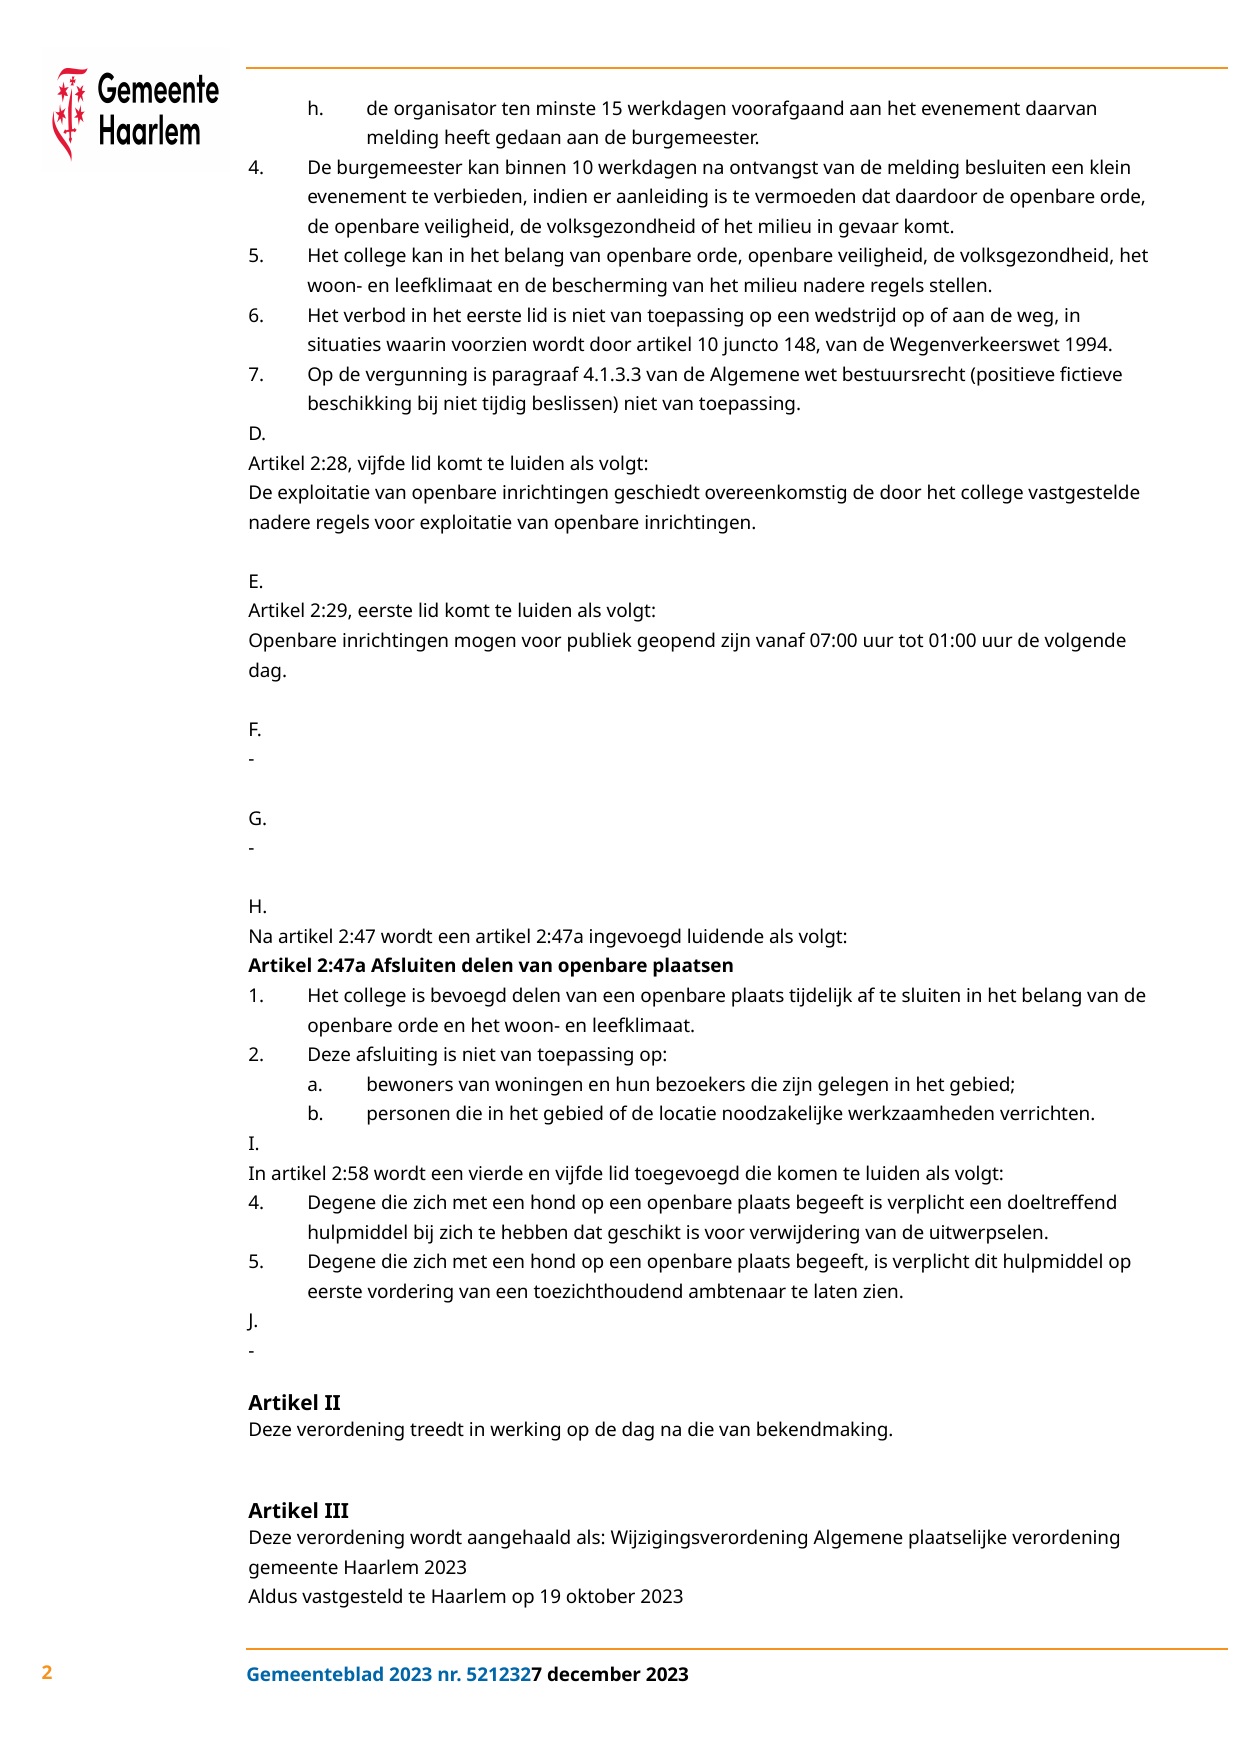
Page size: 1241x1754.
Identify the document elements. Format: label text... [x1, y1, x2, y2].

list Deze afsluiting is niet van toepassing op: [248, 1041, 1152, 1067]
text Aldus vastgesteld te Haarlem op 19 oktober 2023 [248, 1584, 1152, 1609]
text Artikel II [248, 1388, 1152, 1416]
text Openbare inrichtingen mogen voor publiek geopend zijn vanaf 07:00 uur tot 01:00 uur de volgende dag. [248, 627, 1152, 683]
text Artikel III [248, 1496, 1152, 1524]
text D. [248, 420, 1152, 446]
picture [41, 47, 231, 172]
list Op de vergunning is paragraaf 4.1.3.3 van de Algemene wet bestuursrecht (positieve fictieve beschikking bij niet tijdig beslissen) niet van toepassing. [248, 361, 1152, 416]
list Het college kan in het belang van openbare orde, openbare veiligheid, de volksgezondheid, het woon- en leefklimaat en de bescherming van het milieu nadere regels stellen. [248, 243, 1152, 298]
text E. [248, 568, 1152, 594]
text Na artikel 2:47 wordt een artikel 2:47a ingevoegd luidende als volgt: [248, 923, 1152, 949]
text - [248, 746, 1152, 771]
text In artikel 2:58 wordt een vierde en vijfde lid toegevoegd die komen te luiden als volgt: [248, 1160, 1152, 1186]
text Deze verordening treedt in werking op de dag na die van bekendmaking. [248, 1416, 1152, 1442]
text F. [248, 716, 1152, 742]
text Artikel 2:29, eerste lid komt te luiden als volgt: [248, 598, 1152, 623]
text - [248, 1337, 1152, 1363]
list bewoners van woningen en hun bezoekers die zijn gelegen in het gebied; [307, 1071, 1152, 1097]
text G. [248, 805, 1152, 831]
text J. [248, 1308, 1152, 1333]
text De exploitatie van openbare inrichtingen geschiedt overeenkomstig de door het college vastgestelde nadere regels voor exploitatie van openbare inrichtingen. [248, 479, 1152, 535]
list Degene die zich met een hond op een openbare plaats begeeft is verplicht een doeltreffend hulpmiddel bij zich te hebben dat geschikt is voor verwijdering van de uitwerpselen. [248, 1189, 1152, 1245]
text H. [248, 893, 1152, 919]
text Deze verordening wordt aangehaald als: Wijzigingsverordening Algemene plaatselijke verordening gemeente Haarlem 2023 [248, 1524, 1152, 1580]
text Artikel 2:47a Afsluiten delen van openbare plaatsen [248, 953, 1152, 978]
list Het verbod in het eerste lid is niet van toepassing op een wedstrijd op of aan de weg, in situaties waarin voorzien wordt door artikel 10 juncto 148, van de Wegenverkeerswet 1994. [248, 302, 1152, 357]
list Degene die zich met een hond op een openbare plaats begeeft, is verplicht dit hulpmiddel op eerste vordering van een toezichthoudend ambtenaar te laten zien. [248, 1248, 1152, 1304]
list personen die in het gebied of de locatie noodzakelijke werkzaamheden verrichten. [307, 1101, 1152, 1126]
list De burgemeester kan binnen 10 werkdagen na ontvangst van de melding besluiten een klein evenement te verbieden, indien er aanleiding is te vermoeden dat daardoor de openbare orde, de openbare veiligheid, de volksgezondheid of het milieu in gevaar komt. [248, 154, 1152, 239]
text I. [248, 1130, 1152, 1156]
text Artikel 2:28, vijfde lid komt te luiden als volgt: [248, 450, 1152, 476]
text - [248, 834, 1152, 860]
list de organisator ten minste 15 werkdagen voorafgaand aan het evenement daarvan melding heeft gedaan aan de burgemeester. [307, 95, 1152, 150]
list Het college is bevoegd delen van een openbare plaats tijdelijk af te sluiten in het belang van de openbare orde en het woon- en leefklimaat. [248, 982, 1152, 1038]
